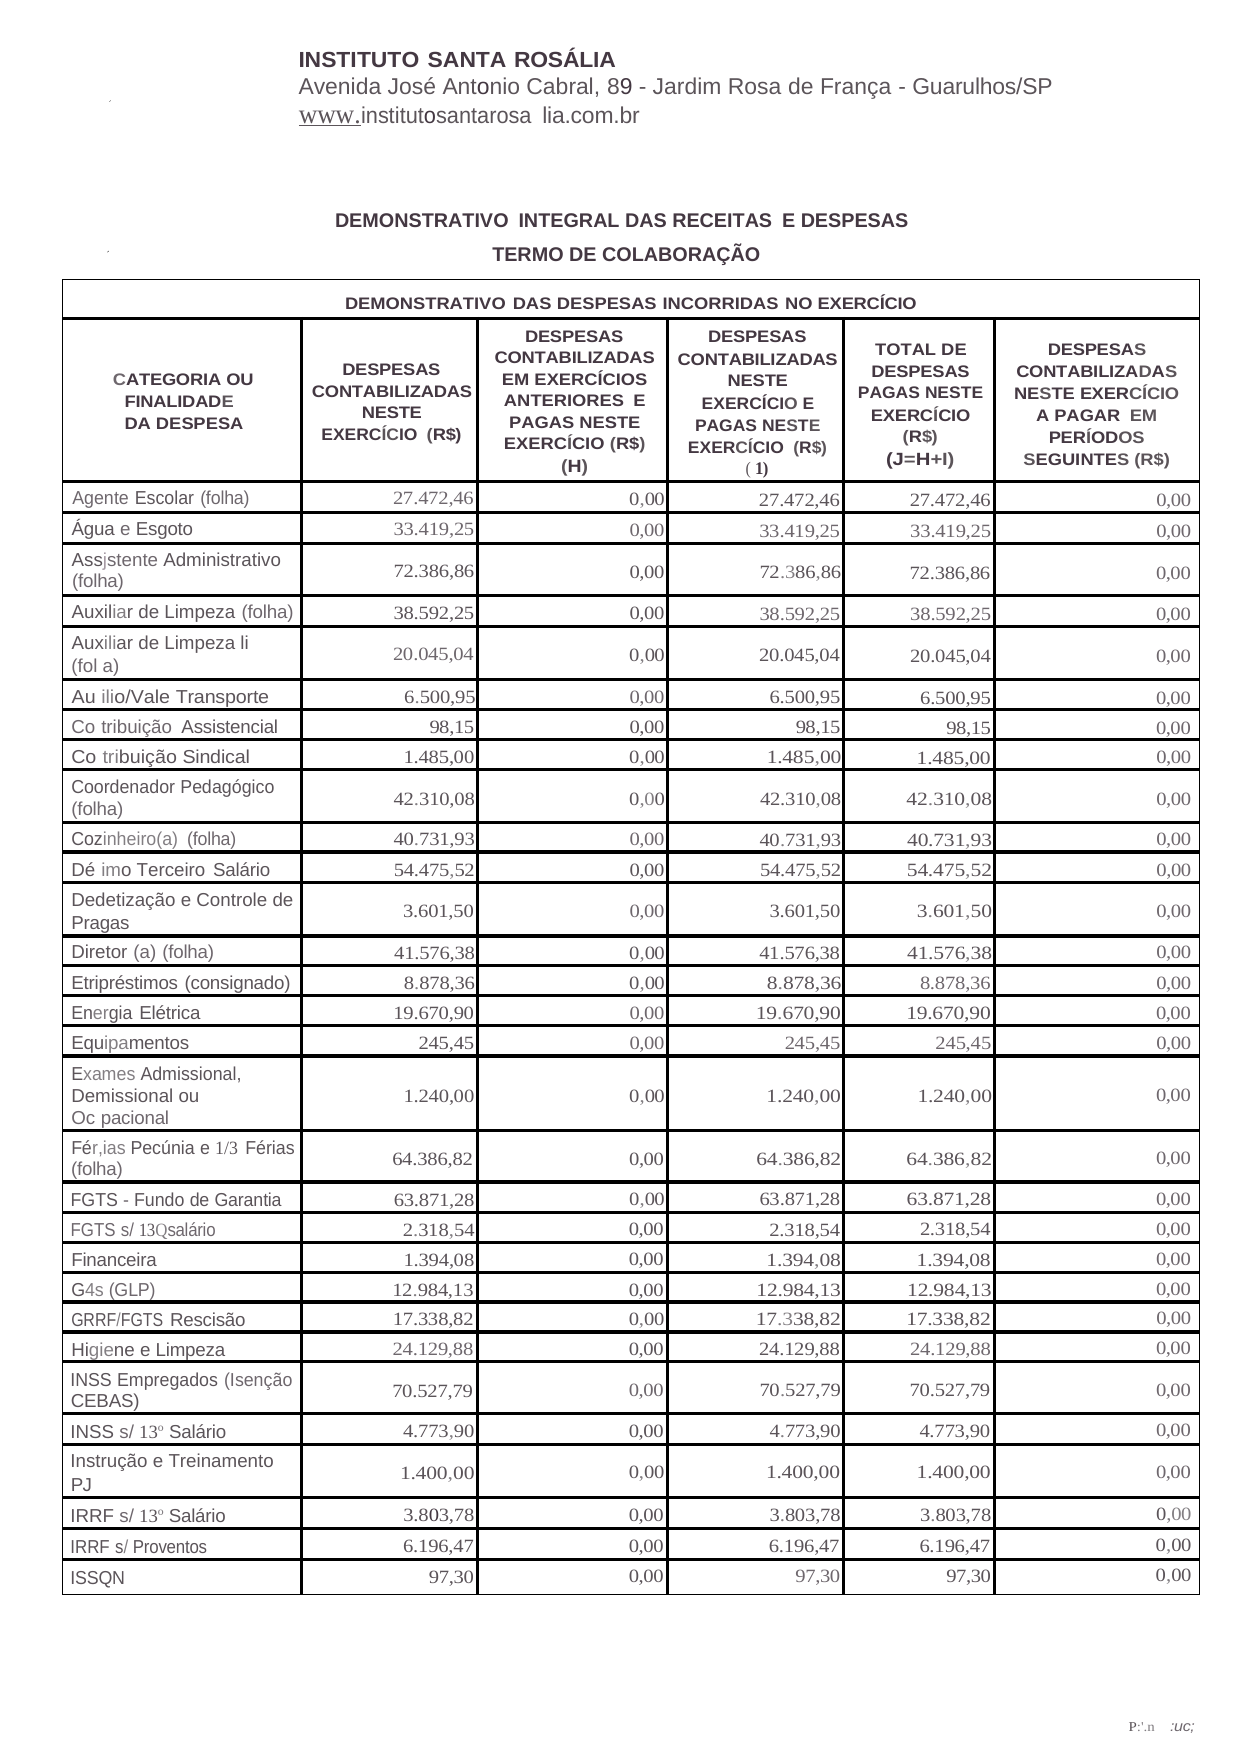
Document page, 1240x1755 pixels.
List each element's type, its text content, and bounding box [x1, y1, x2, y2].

table_cell 0,00 [479, 1274, 666, 1300]
table_cell 0,00 [996, 1244, 1199, 1271]
table_cell 0,00 [479, 711, 666, 738]
table_cell 40.731,93 [303, 824, 476, 850]
table_cell 0,00 [479, 938, 666, 964]
table_cell 2.318,54 [669, 1214, 842, 1241]
table_cell 1.240,00 [845, 1058, 993, 1129]
table_cell 0,00 [996, 597, 1199, 624]
table_cell 0,00 [996, 711, 1199, 738]
table_cell 245,45 [845, 1027, 993, 1054]
table_cell 17.338,82 [669, 1304, 842, 1330]
table_cell 8.878,36 [669, 967, 842, 994]
table_cell 1.394,08 [303, 1244, 476, 1271]
table_cell 70.527,79 [303, 1363, 476, 1412]
table_cell 0,00 [479, 854, 666, 881]
table_cell DESPESAS CONTABILIZADAS NESTE EXERCÍCIO E PAGAS NESTE EXERCÍCIO (R$) ( 1) [669, 320, 842, 480]
table_cell 0,00 [479, 1244, 666, 1271]
table_cell Cozinheiro(a) (folha) [63, 824, 300, 850]
table_cell 0,00 [479, 1499, 666, 1527]
table_cell 0,00 [479, 884, 666, 934]
table_cell 38.592,25 [845, 597, 993, 624]
table_cell 38.592,25 [303, 597, 476, 624]
table_cell 4.773,90 [303, 1415, 476, 1442]
table_cell 70.527,79 [669, 1363, 842, 1412]
table_cell 1.400,00 [303, 1446, 476, 1496]
table_cell DESPESAS CONTABILIZADAS NESTE EXERCÍCIO A PAGAR EM PERÍODOS SEGUINTES (R$) [996, 320, 1199, 480]
table_cell 0,00 [479, 1132, 666, 1180]
table_cell 0,00 [479, 597, 666, 624]
table_cell IRRF s/ Proventos [63, 1530, 300, 1557]
table_cell 0,00 [479, 1415, 666, 1442]
table_cell 70.527,79 [845, 1363, 993, 1412]
table_cell 245,45 [669, 1027, 842, 1054]
table_cell 3.601,50 [303, 884, 476, 934]
table_cell 64.386,82 [845, 1132, 993, 1180]
table_cell 4.773,90 [845, 1415, 993, 1442]
table_cell FGTS s/ 13Qsalário [63, 1214, 300, 1241]
table_cell 27.472,46 [845, 483, 993, 511]
table_cell DESPESAS CONTABILIZADAS NESTE EXERCÍCIO (R$) [303, 320, 476, 480]
table_cell 1.485,00 [303, 741, 476, 768]
table_cell 72.386,86 [845, 545, 993, 594]
table_cell 0,00 [996, 1132, 1199, 1180]
table_cell 0,00 [479, 771, 666, 821]
table_cell 0,00 [996, 884, 1199, 934]
table_cell 0,00 [996, 997, 1199, 1024]
table_cell 72.386,86 [303, 545, 476, 594]
table_cell 38.592,25 [669, 597, 842, 624]
table_cell 0,00 [996, 1446, 1199, 1496]
table_cell 12.984,13 [303, 1274, 476, 1300]
table_cell 0,00 [996, 741, 1199, 768]
table_cell 0,00 [479, 824, 666, 850]
table_cell 0,00 [996, 1214, 1199, 1241]
table_cell 1.240,00 [669, 1058, 842, 1129]
table_cell 0,00 [996, 483, 1199, 511]
table_cell Higiene e Limpeza [63, 1334, 300, 1360]
table_cell GRRF/FGTS Rescisão [63, 1304, 300, 1330]
table_cell 17.338,82 [303, 1304, 476, 1330]
table_cell 0,00 [479, 1214, 666, 1241]
table_cell Etripréstimos (consignado) [63, 967, 300, 994]
table_cell 19.670,90 [303, 997, 476, 1024]
table_cell Co tribuição Sindical [63, 741, 300, 768]
table_cell INSS Empregados (Isenção CEBAS) [63, 1363, 300, 1412]
table_cell INSS s/ 13º Salário [63, 1415, 300, 1442]
table_cell 0,00 [996, 1058, 1199, 1129]
table_cell Auxiliar de Limpeza li (fol a) [63, 628, 300, 678]
table_cell Diretor (a) (folha) [63, 938, 300, 964]
table_cell Assjstente Administrativo (folha) [63, 545, 300, 594]
table_cell 6.500,95 [303, 681, 476, 708]
table_cell 97,30 [669, 1561, 842, 1594]
table_cell Dedetização e Controle de Pragas [63, 884, 300, 934]
table_cell 63.871,28 [845, 1184, 993, 1211]
table_cell 0,00 [996, 1561, 1199, 1594]
table_cell 0,00 [996, 771, 1199, 821]
table_cell 0,00 [479, 1446, 666, 1496]
table_cell FGTS - Fundo de Garantia [63, 1184, 300, 1211]
table_cell 98,15 [845, 711, 993, 738]
table_cell 27.472,46 [303, 483, 476, 511]
table_cell Au ilio/Vale Transporte [63, 681, 300, 708]
table_cell 54.475,52 [669, 854, 842, 881]
table_cell 0,00 [996, 854, 1199, 881]
table_cell 54.475,52 [303, 854, 476, 881]
table_cell 0,00 [996, 1274, 1199, 1300]
table_cell 0,00 [996, 628, 1199, 678]
table_cell 0,00 [996, 1363, 1199, 1412]
table_cell Equipamentos [63, 1027, 300, 1054]
table_cell 40.731,93 [845, 824, 993, 850]
table_cell 0,00 [479, 1184, 666, 1211]
table_cell Fér,ias Pecúnia e 1/3 Férias (folha) [63, 1132, 300, 1180]
table_cell 64.386,82 [669, 1132, 842, 1180]
table_cell TOTAL DE DESPESAS PAGAS NESTE EXERCÍCIO (R$) (J=H+I) [845, 320, 993, 480]
table_cell 63.871,28 [669, 1184, 842, 1211]
table_cell G4s (GLP) [63, 1274, 300, 1300]
table_cell 0,00 [479, 1304, 666, 1330]
table_cell 3.803,78 [303, 1499, 476, 1527]
table_cell 6.196,47 [669, 1530, 842, 1557]
table_cell 24.129,88 [303, 1334, 476, 1360]
table_cell 41.576,38 [845, 938, 993, 964]
table_cell 20.045,04 [669, 628, 842, 678]
table_cell 6.196,47 [845, 1530, 993, 1557]
table_cell 24.129,88 [845, 1334, 993, 1360]
table_cell Dé imo Terceiro Salário [63, 854, 300, 881]
table_cell 33.419,25 [669, 514, 842, 542]
table_cell 6.196,47 [303, 1530, 476, 1557]
table_cell 245,45 [303, 1027, 476, 1054]
table_cell Energia Elétrica [63, 997, 300, 1024]
table_cell 72.386,86 [669, 545, 842, 594]
table_cell 0,00 [996, 938, 1199, 964]
table_cell 1.394,08 [845, 1244, 993, 1271]
table_header DEMONSTRATIVO DAS DESPESAS INCORRIDAS NO EXERCÍCIO [63, 280, 1199, 317]
table_cell Água e Esgoto [63, 514, 300, 542]
table_cell 0,00 [479, 1058, 666, 1129]
table_cell 63.871,28 [303, 1184, 476, 1211]
table_cell 12.984,13 [669, 1274, 842, 1300]
table_cell 33.419,25 [845, 514, 993, 542]
table_cell Agente Escolar (folha) [63, 483, 300, 511]
table_cell 0,00 [996, 514, 1199, 542]
table_cell 0,00 [996, 545, 1199, 594]
table_cell 42.310,08 [303, 771, 476, 821]
table_cell 1.394,08 [669, 1244, 842, 1271]
table_cell 1.485,00 [845, 741, 993, 768]
table_cell 54.475,52 [845, 854, 993, 881]
table_cell IRRF s/ 13º Salário [63, 1499, 300, 1527]
table_cell 0,00 [996, 681, 1199, 708]
table_cell 27.472,46 [669, 483, 842, 511]
table_cell 0,00 [996, 824, 1199, 850]
table_cell 12.984,13 [845, 1274, 993, 1300]
table_cell 8.878,36 [303, 967, 476, 994]
table_cell 0,00 [479, 514, 666, 542]
table_cell 0,00 [479, 545, 666, 594]
table_cell 0,00 [479, 1363, 666, 1412]
table_cell 64.386,82 [303, 1132, 476, 1180]
table_cell 98,15 [669, 711, 842, 738]
table_cell 0,00 [996, 1415, 1199, 1442]
table_cell 40.731,93 [669, 824, 842, 850]
text INSTITUTO SANTA ROSÁLIA [298, 47, 1217, 72]
table_cell 0,00 [996, 1530, 1199, 1557]
table_cell 0,00 [996, 1334, 1199, 1360]
table_cell 4.773,90 [669, 1415, 842, 1442]
table_cell 20.045,04 [845, 628, 993, 678]
table_cell 2.318,54 [303, 1214, 476, 1241]
table_cell 3.601,50 [845, 884, 993, 934]
table_cell 19.670,90 [669, 997, 842, 1024]
table_cell 1.400,00 [845, 1446, 993, 1496]
table_cell ISSQN [63, 1561, 300, 1594]
table_cell 98,15 [303, 711, 476, 738]
table_cell 0,00 [996, 1027, 1199, 1054]
text DEMONSTRATIVO INTEGRAL DAS RECEITAS E DESPESAS TERMO DE COLABORAÇÃO [335, 208, 978, 265]
table_cell 6.500,95 [669, 681, 842, 708]
table_cell 24.129,88 [669, 1334, 842, 1360]
table_cell 97,30 [845, 1561, 993, 1594]
table_cell 17.338,82 [845, 1304, 993, 1330]
table_cell 0,00 [479, 1027, 666, 1054]
table_cell CATEGORIA OU FINALIDADE DA DESPESA [63, 320, 300, 480]
table_cell 42.310,08 [845, 771, 993, 821]
table_cell Instrução e Treinamento PJ [63, 1446, 300, 1496]
table_cell 3.803,78 [669, 1499, 842, 1527]
table_cell 0,00 [479, 628, 666, 678]
table_cell Coordenador Pedagógico (folha) [63, 771, 300, 821]
table_cell 97,30 [303, 1561, 476, 1594]
table_cell 19.670,90 [845, 997, 993, 1024]
table_cell Exames Admissional, Demissional ou Oc pacional [63, 1058, 300, 1129]
table_cell 0,00 [996, 1499, 1199, 1527]
table_cell 1.400,00 [669, 1446, 842, 1496]
table_cell 41.576,38 [303, 938, 476, 964]
table_cell 2.318,54 [845, 1214, 993, 1241]
table_cell 33.419,25 [303, 514, 476, 542]
table_cell 0,00 [479, 997, 666, 1024]
text www.institutosantarosa lia.com.br [298, 99, 1217, 129]
table_cell 0,00 [479, 1561, 666, 1594]
table_cell Co tribuição Assistencial [63, 711, 300, 738]
table_cell 20.045,04 [303, 628, 476, 678]
table_cell 0,00 [479, 967, 666, 994]
subtitle Avenida José Antonio Cabral, 89 - Jardim Rosa de França - Guarulhos/SP [298, 75, 1217, 99]
table_cell 3.803,78 [845, 1499, 993, 1527]
table_cell 0,00 [479, 681, 666, 708]
table_cell 1.485,00 [669, 741, 842, 768]
table_cell 0,00 [479, 1530, 666, 1557]
table_cell 0,00 [479, 483, 666, 511]
table_cell 6.500,95 [845, 681, 993, 708]
table_cell 41.576,38 [669, 938, 842, 964]
table_cell Auxiliar de Limpeza (folha) [63, 597, 300, 624]
table_cell 1.240,00 [303, 1058, 476, 1129]
table_cell Financeira [63, 1244, 300, 1271]
table_cell 42.310,08 [669, 771, 842, 821]
table_cell 0,00 [479, 741, 666, 768]
table_cell DESPESAS CONTABILIZADAS EM EXERCÍCIOS ANTERIORES E PAGAS NESTE EXERCÍCIO (R$) (H) [479, 320, 666, 480]
table_cell 0,00 [479, 1334, 666, 1360]
table_cell 3.601,50 [669, 884, 842, 934]
table_cell 0,00 [996, 1304, 1199, 1330]
table_cell 8.878,36 [845, 967, 993, 994]
table_cell 0,00 [996, 1184, 1199, 1211]
table_cell 0,00 [996, 967, 1199, 994]
